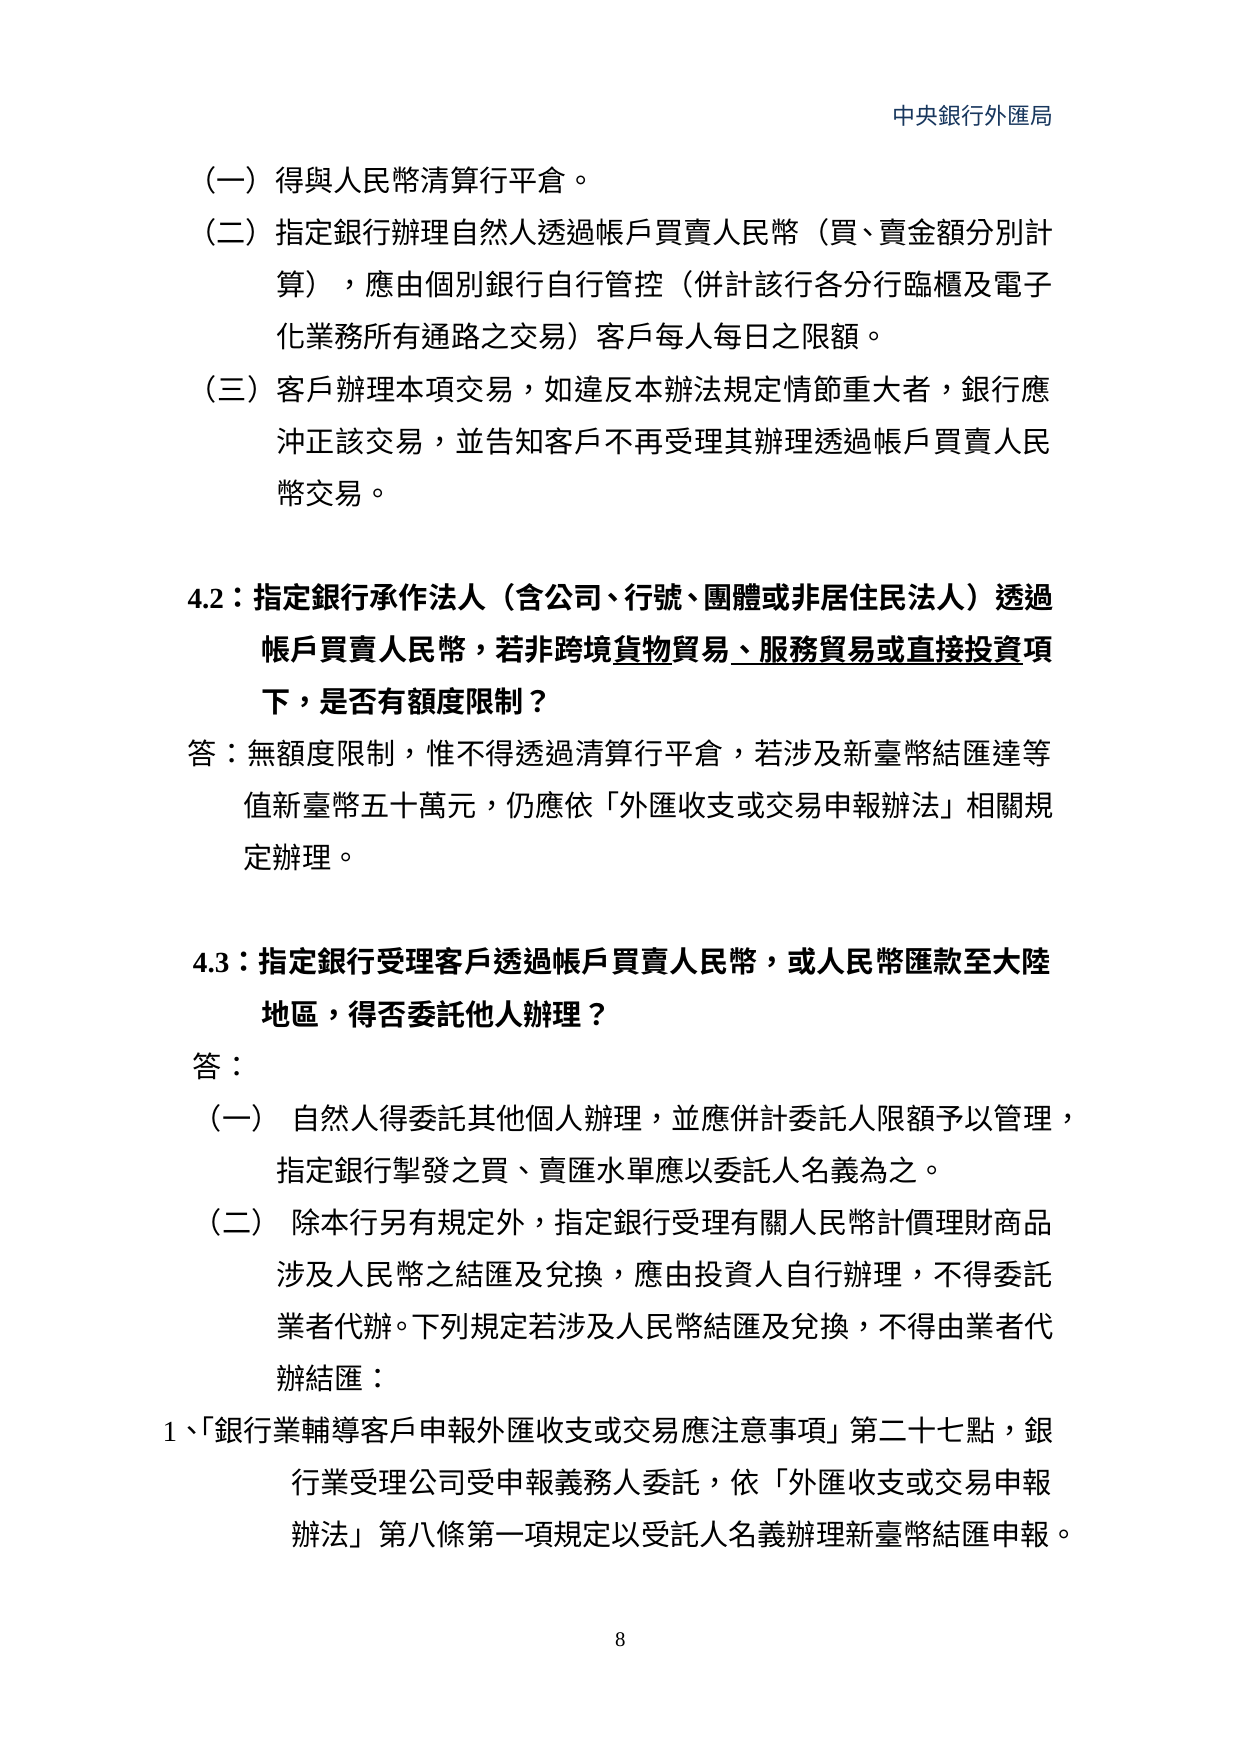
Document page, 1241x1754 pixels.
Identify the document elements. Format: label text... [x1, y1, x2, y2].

text 4.3：指定銀行受理客戶透過帳戶買賣人民幣，或人民幣匯款至大陸地區，得否委託他人辦理？ [193, 931, 1053, 1035]
text 4.2：指定銀行承作法人（含公司、行號、團體或非居住民法人）透過帳戶買賣人民幣，若非跨境貨物貿易、服務貿易或直接投資項下，是否有額度限制？ [187, 567, 1053, 723]
text （一）得與人民幣清算行平倉。 [187, 150, 1053, 202]
text （三）客戶辦理本項交易，如違反本辦法規定情節重大者，銀行應沖正該交易，並告知客戶不再受理其辦理透過帳戶買賣人民幣交易。 [187, 358, 1053, 514]
list 自然人得委託其他個人辦理，並應併計委託人限額予以管理，指定銀行掣發之買、賣匯水單應以委託人名義為之。 [193, 1087, 1053, 1192]
text 答：無額度限制，惟不得透過清算行平倉，若涉及新臺幣結匯達等值新臺幣五十萬元，仍應依「外匯收支或交易申報辦法」相關規定辦理。 [187, 723, 1053, 879]
list 除本行另有規定外，指定銀行受理有關人民幣計價理財商品涉及人民幣之結匯及兌換，應由投資人自行辦理，不得委託業者代辦。下列規定若涉及人民幣結匯及兌換，不得由業者代辦結匯： [193, 1192, 1053, 1400]
text （二）指定銀行辦理自然人透過帳戶買賣人民幣（買、賣金額分別計算），應由個別銀行自行管控（併計該行各分行臨櫃及電子化業務所有通路之交易）客戶每人每日之限額。 [187, 202, 1053, 358]
text 答： [193, 1035, 1053, 1087]
text 1、「銀行業輔導客戶申報外匯收支或交易應注意事項」第二十七點，銀行業受理公司受申報義務人委託，依「外匯收支或交易申報辦法」第八條第一項規定以受託人名義辦理新臺幣結匯申報。 [75, 1400, 1053, 1556]
